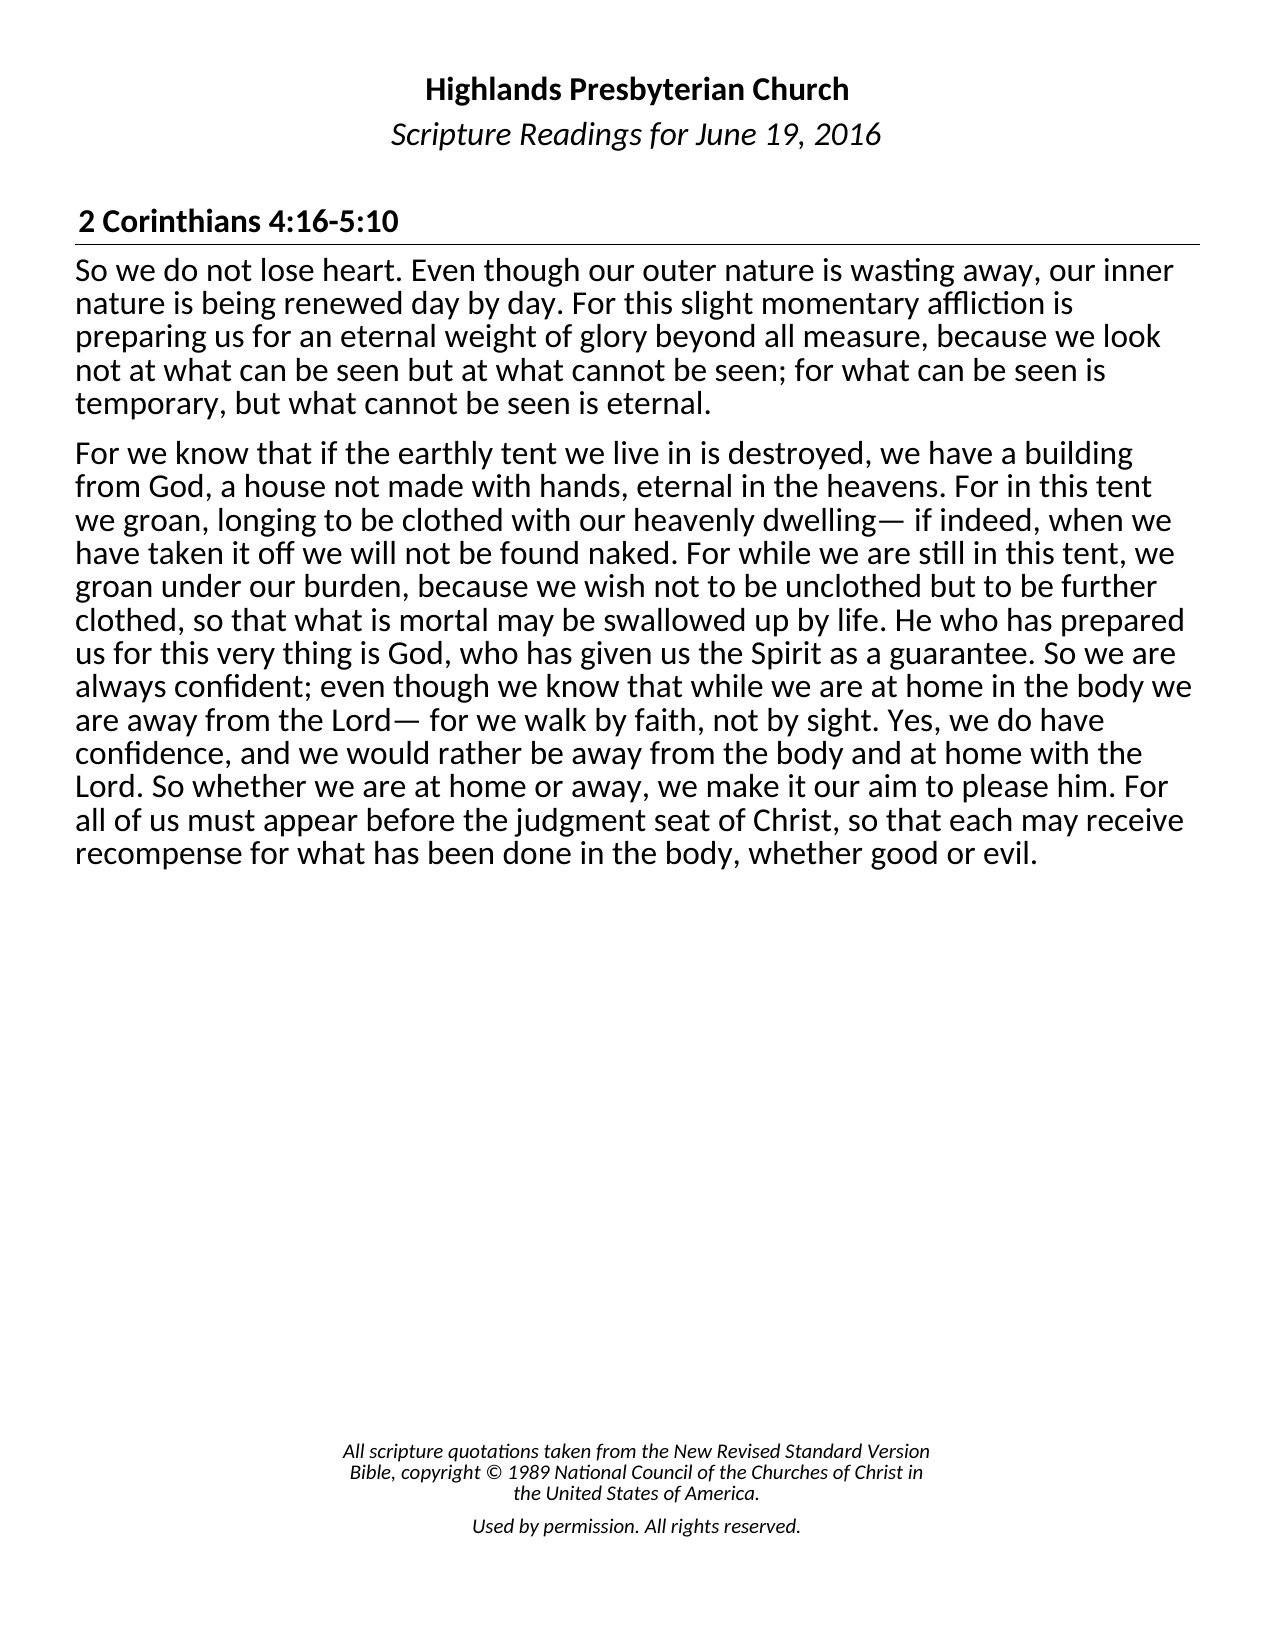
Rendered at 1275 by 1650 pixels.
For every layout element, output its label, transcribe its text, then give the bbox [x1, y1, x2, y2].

subtitle Scripture Readings for June 19, 2016 [75, 120, 1200, 154]
text For we know that if the earthly tent we live in is destroyed, we have a building from God, a house not made with hands, eternal in the heavens. For in this tent we groan, longing to be clothed with our heavenly dwelling— if indeed, when we have taken it off we will not be found naked. For while we are still in this tent, we groan under our burden, because we wish not to be unclothed but to be further clothed, so that what is mortal may be swallowed up by life. He who has prepared us for this very thing is God, who has given us the Spirit as a guarantee. So we are always confident; even though we know that while we are at home in the body we are away from the Lord— for we walk by faith, not by sight. Yes, we do have confidence, and we would rather be away from the body and at home with the Lord. So whether we are at home or away, we make it our aim to please him. For all of us must appear before the judgment seat of Christ, so that each may receive recompense for what has been done in the body, whether good or evil. [75, 439, 1200, 873]
subtitle 2 Corinthians 4:16-5:10 [75, 204, 1200, 244]
text All scripture quotations taken from the New Revised Standard Version Bible, copyright © 1989 National Council of the Churches of Christ in the United States of America. [337, 1443, 937, 1506]
text So we do not lose heart. Even though our outer nature is wasting away, our inner nature is being renewed day by day. For this slight momentary affliction is preparing us for an eternal weight of glory beyond all measure, because we look not at what can be seen but at what cannot be seen; for what can be seen is temporary, but what cannot be seen is eternal. [75, 256, 1200, 423]
text Used by permission. All rights reserved. [337, 1518, 937, 1539]
title Highlands Presbyterian Church [75, 75, 1200, 108]
